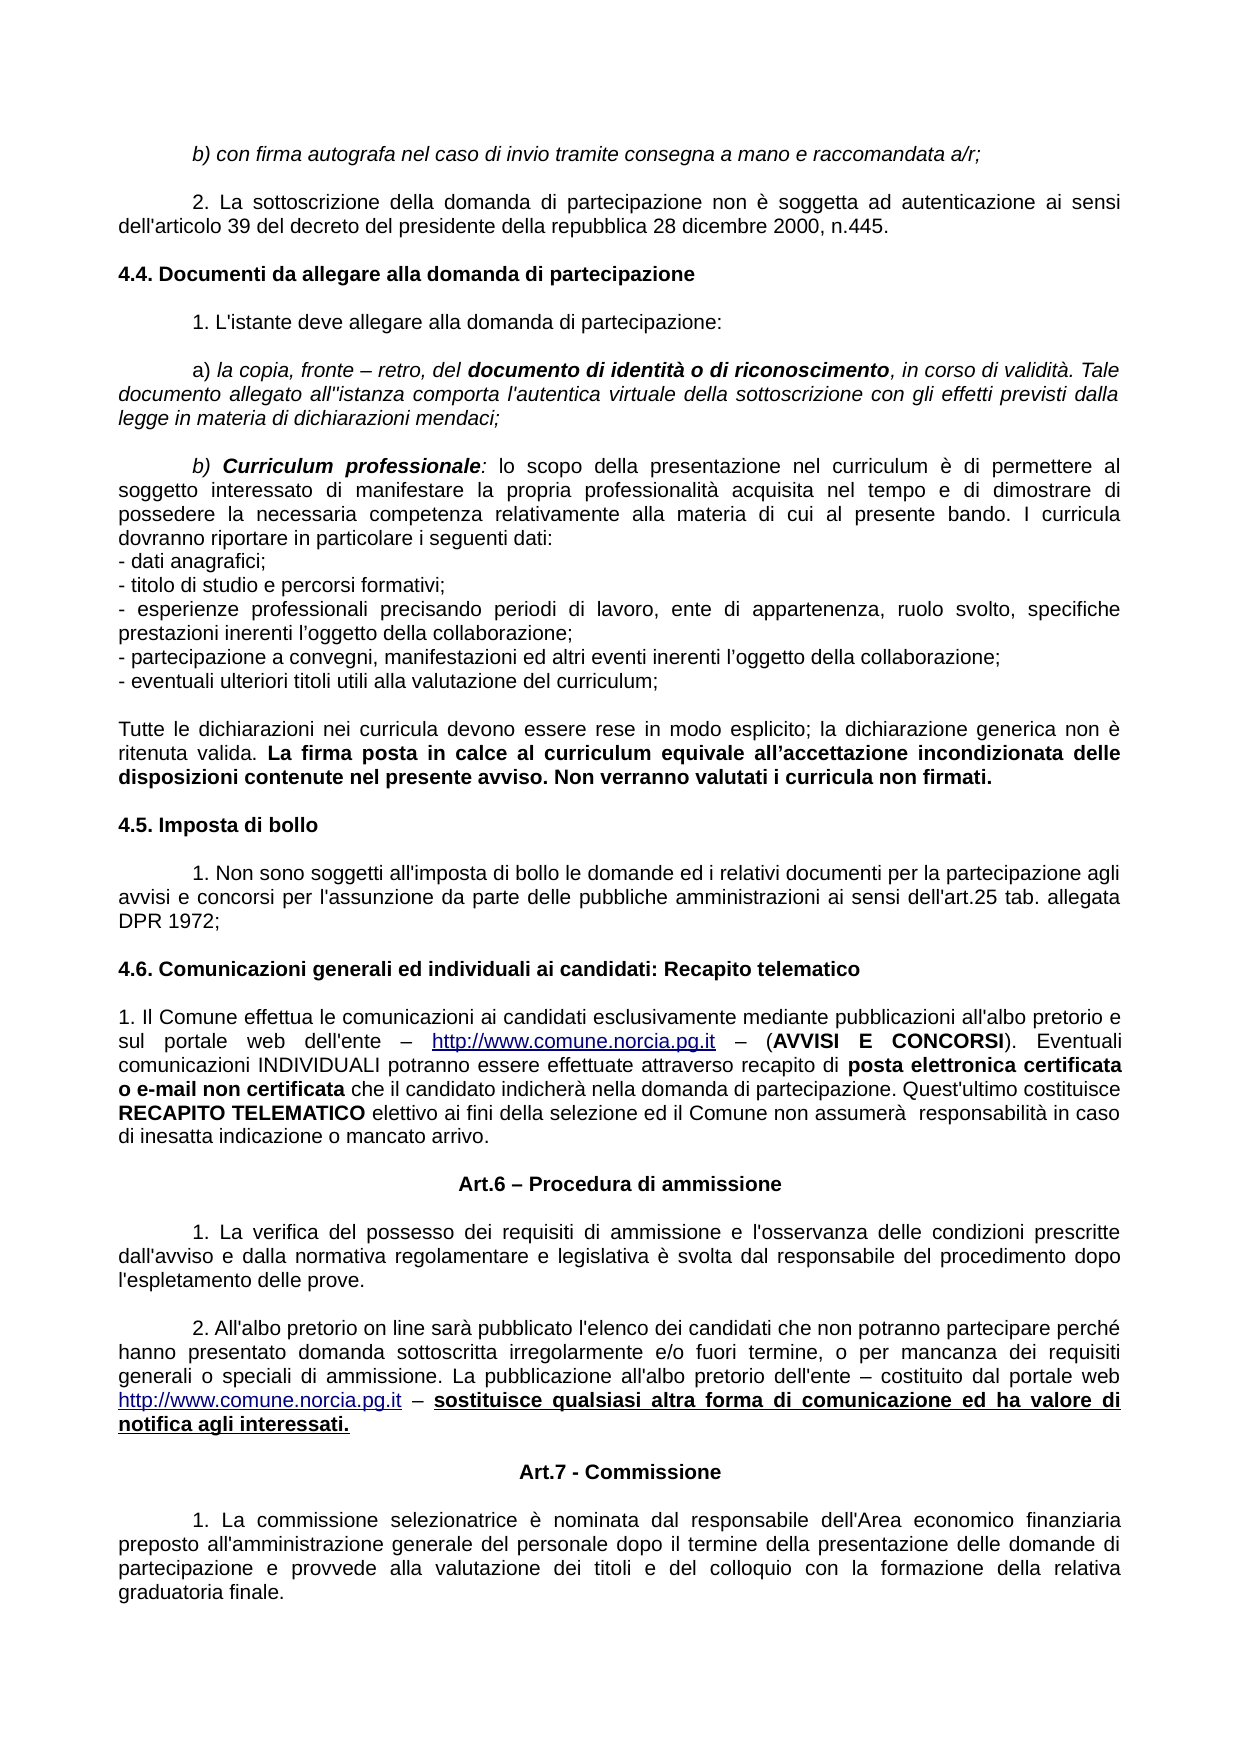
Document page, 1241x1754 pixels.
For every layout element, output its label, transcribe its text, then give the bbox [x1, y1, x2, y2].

text 1. La commissione selezionatrice è nominata dal responsabile dell'Area economico finanziaria preposto all'amministrazione generale del personale dopo il termine della presentazione delle domande di partecipazione e provvede alla valutazione dei titoli e del colloquio con la formazione della relativa graduatoria finale. [118, 1508, 1122, 1603]
text b) Curriculum professionale: lo scopo della presentazione nel curriculum è di permettere al soggetto interessato di manifestare la propria professionalità acquisita nel tempo e di dimostrare di possedere la necessaria competenza relativamente alla materia di cui al presente bando. I curricula dovranno riportare in particolare i seguenti dati: [118, 453, 1122, 549]
text - eventuali ulteriori titoli utili alla valutazione del curriculum; [118, 669, 1122, 693]
text Art.7 - Commissione [118, 1460, 1122, 1484]
text 1. Non sono soggetti all'imposta di bollo le domande ed i relativi documenti per la partecipazione agli avvisi e concorsi per l'assunzione da parte delle pubbliche amministrazioni ai sensi dell'art.25 tab. allegata DPR 1972; [118, 861, 1122, 933]
text - titolo di studio e percorsi formativi; [118, 573, 1122, 597]
text 4.6. Comunicazioni generali ed individuali ai candidati: Recapito telematico [118, 957, 1122, 981]
text 1. La verifica del possesso dei requisiti di ammissione e l'osservanza delle condizioni prescritte dall'avviso e dalla normativa regolamentare e legislativa è svolta dal responsabile del procedimento dopo l'espletamento delle prove. [118, 1220, 1122, 1292]
text - esperienze professionali precisando periodi di lavoro, ente di appartenenza, ruolo svolto, specifiche prestazioni inerenti l’oggetto della collaborazione; [118, 597, 1122, 645]
text b) con firma autografa nel caso di invio tramite consegna a mano e raccomandata a/r; [118, 142, 1122, 166]
text Tutte le dichiarazioni nei curricula devono essere rese in modo esplicito; la dichiarazione generica non è ritenuta valida. La firma posta in calce al curriculum equivale all’accettazione incondizionata delle disposizioni contenute nel presente avviso. Non verranno valutati i curricula non firmati. [118, 717, 1122, 789]
text - partecipazione a convegni, manifestazioni ed altri eventi inerenti l’oggetto della collaborazione; [118, 645, 1122, 669]
text 1. L'istante deve allegare alla domanda di partecipazione: [118, 310, 1122, 334]
text 4.5. Imposta di bollo [118, 813, 1122, 837]
text 2. All'albo pretorio on line sarà pubblicato l'elenco dei candidati che non potranno partecipare perché hanno presentato domanda sottoscritta irregolarmente e/o fuori termine, o per mancanza dei requisiti generali o speciali di ammissione. La pubblicazione all'albo pretorio dell'ente – costituito dal portale web http://www.comune.norcia.pg.it – sostituisce qualsiasi altra forma di comunicazione ed ha valore di notifica agli interessati. [118, 1316, 1122, 1436]
text 1. Il Comune effettua le comunicazioni ai candidati esclusivamente mediante pubblicazioni all'albo pretorio e sul portale web dell'ente – http://www.comune.norcia.pg.it – (AVVISI E CONCORSI). Eventuali comunicazioni INDIVIDUALI potranno essere effettuate attraverso recapito di posta elettronica certificata o e-mail non certificata che il candidato indicherà nella domanda di partecipazione. Quest'ultimo costituisce RECAPITO TELEMATICO elettivo ai fini della selezione ed il Comune non assumerà responsabilità in caso di inesatta indicazione o mancato arrivo. [118, 1004, 1122, 1148]
text 4.4. Documenti da allegare alla domanda di partecipazione [118, 262, 1122, 286]
text 2. La sottoscrizione della domanda di partecipazione non è soggetta ad autenticazione ai sensi dell'articolo 39 del decreto del presidente della repubblica 28 dicembre 2000, n.445. [118, 190, 1122, 238]
text Art.6 – Procedura di ammissione [118, 1172, 1122, 1196]
text a) la copia, fronte – retro, del documento di identità o di riconoscimento, in corso di validità. Tale documento allegato all''istanza comporta l'autentica virtuale della sottoscrizione con gli effetti previsti dalla legge in materia di dichiarazioni mendaci; [118, 358, 1122, 429]
text - dati anagrafici; [118, 549, 1122, 573]
